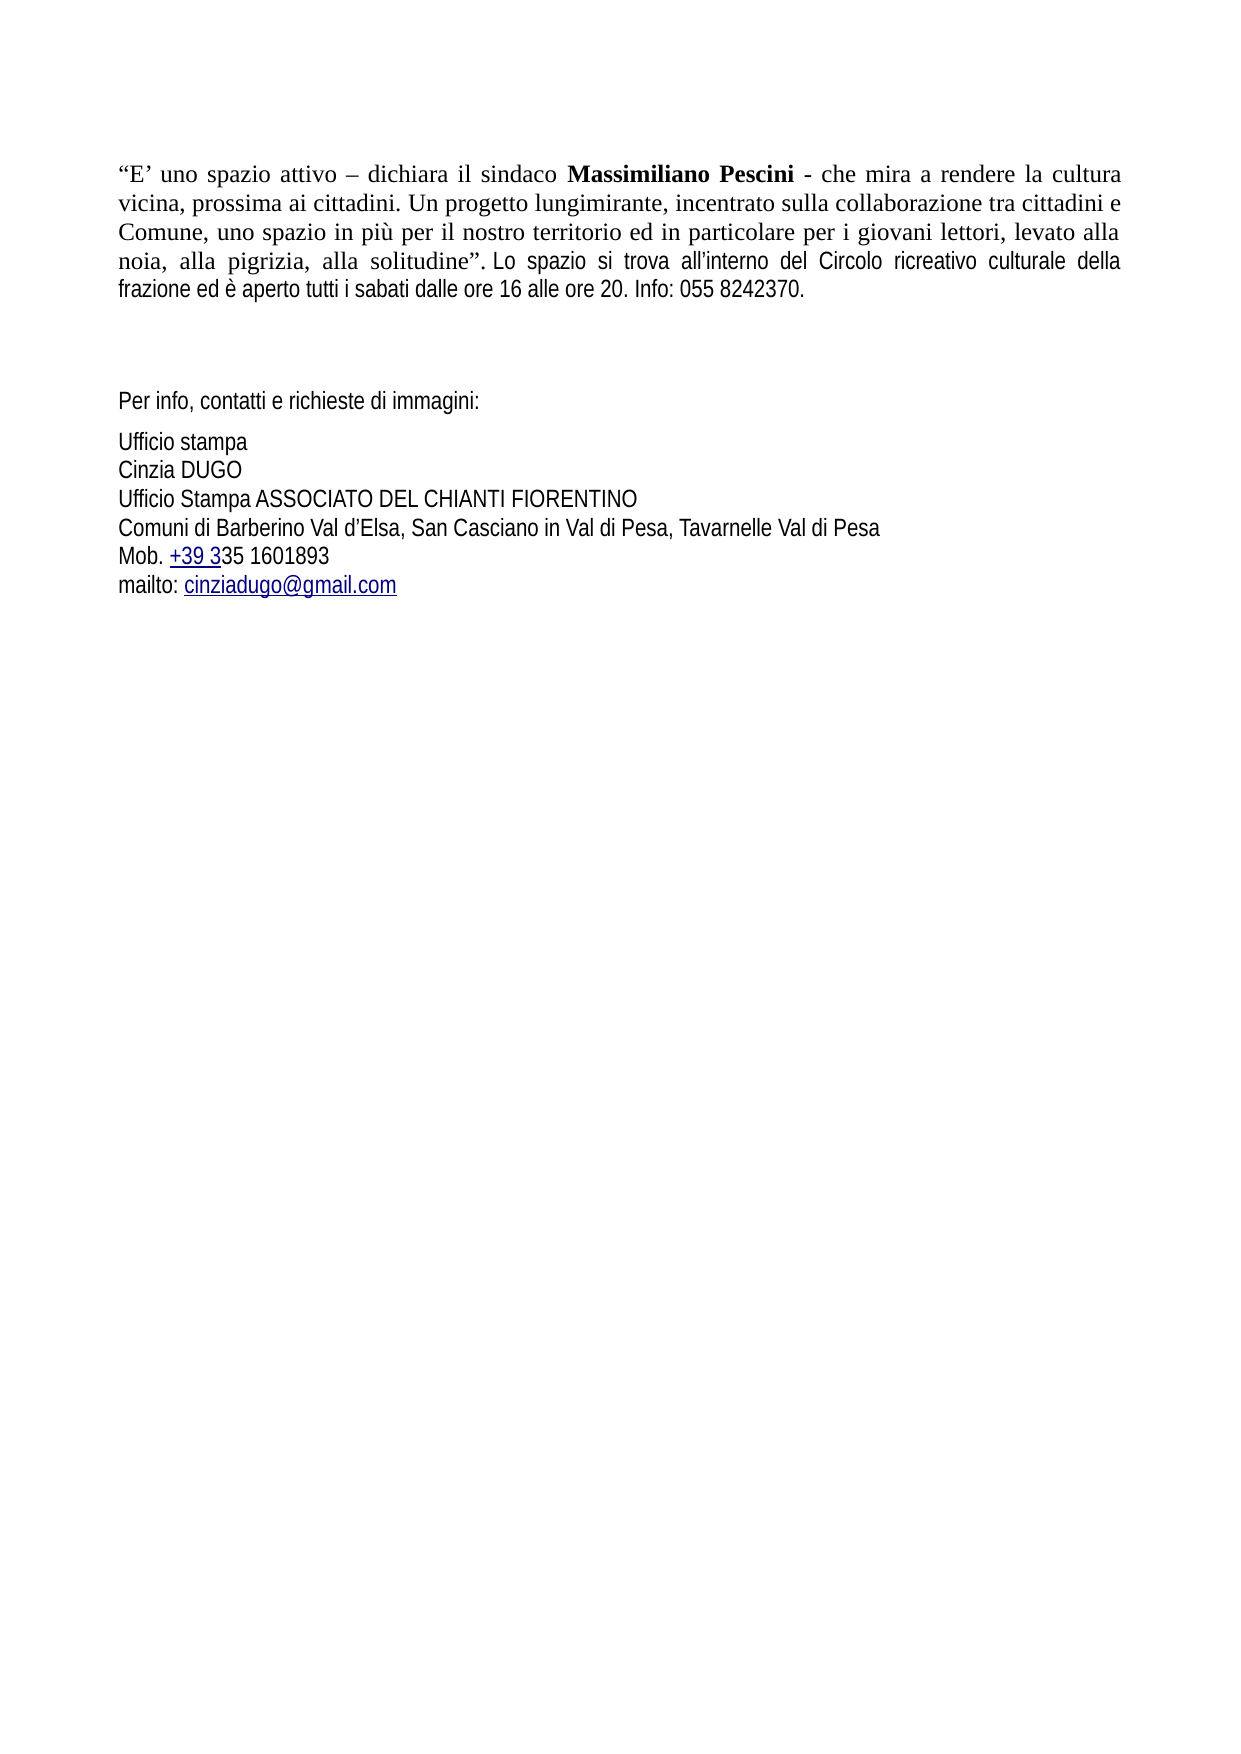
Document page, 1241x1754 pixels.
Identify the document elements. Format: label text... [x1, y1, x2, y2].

text Per info, contatti e richieste di immagini: [118, 386, 1122, 414]
text “E’ uno spazio attivo – dichiara il sindaco Massimiliano Pescini - che mira a rendere la cultura vicina, prossima ai cittadini. Un progetto lungimirante, incentrato sulla collaborazione tra cittadini e Comune, uno spazio in più per il nostro territorio ed in particolare per i giovani lettori, levato alla noia, alla pigrizia, alla solitudine”. Lo spazio si trova all’interno del Circolo ricreativo culturale della frazione ed è aperto tutti i sabati dalle ore 16 alle ore 20. Info: 055 8242370. [118, 159, 1122, 303]
text Cinzia DUGO [118, 455, 1122, 484]
text Comuni di Barberino Val d’Elsa, San Casciano in Val di Pesa, Tavarnelle Val di Pesa [118, 513, 1122, 541]
text Mob. +39 335 1601893 [118, 541, 1122, 570]
text Ufficio stampa [118, 427, 1122, 455]
text Ufficio Stampa ASSOCIATO DEL CHIANTI FIORENTINO [118, 484, 1122, 513]
text mailto: cinziadugo@gmail.com [118, 570, 1122, 599]
